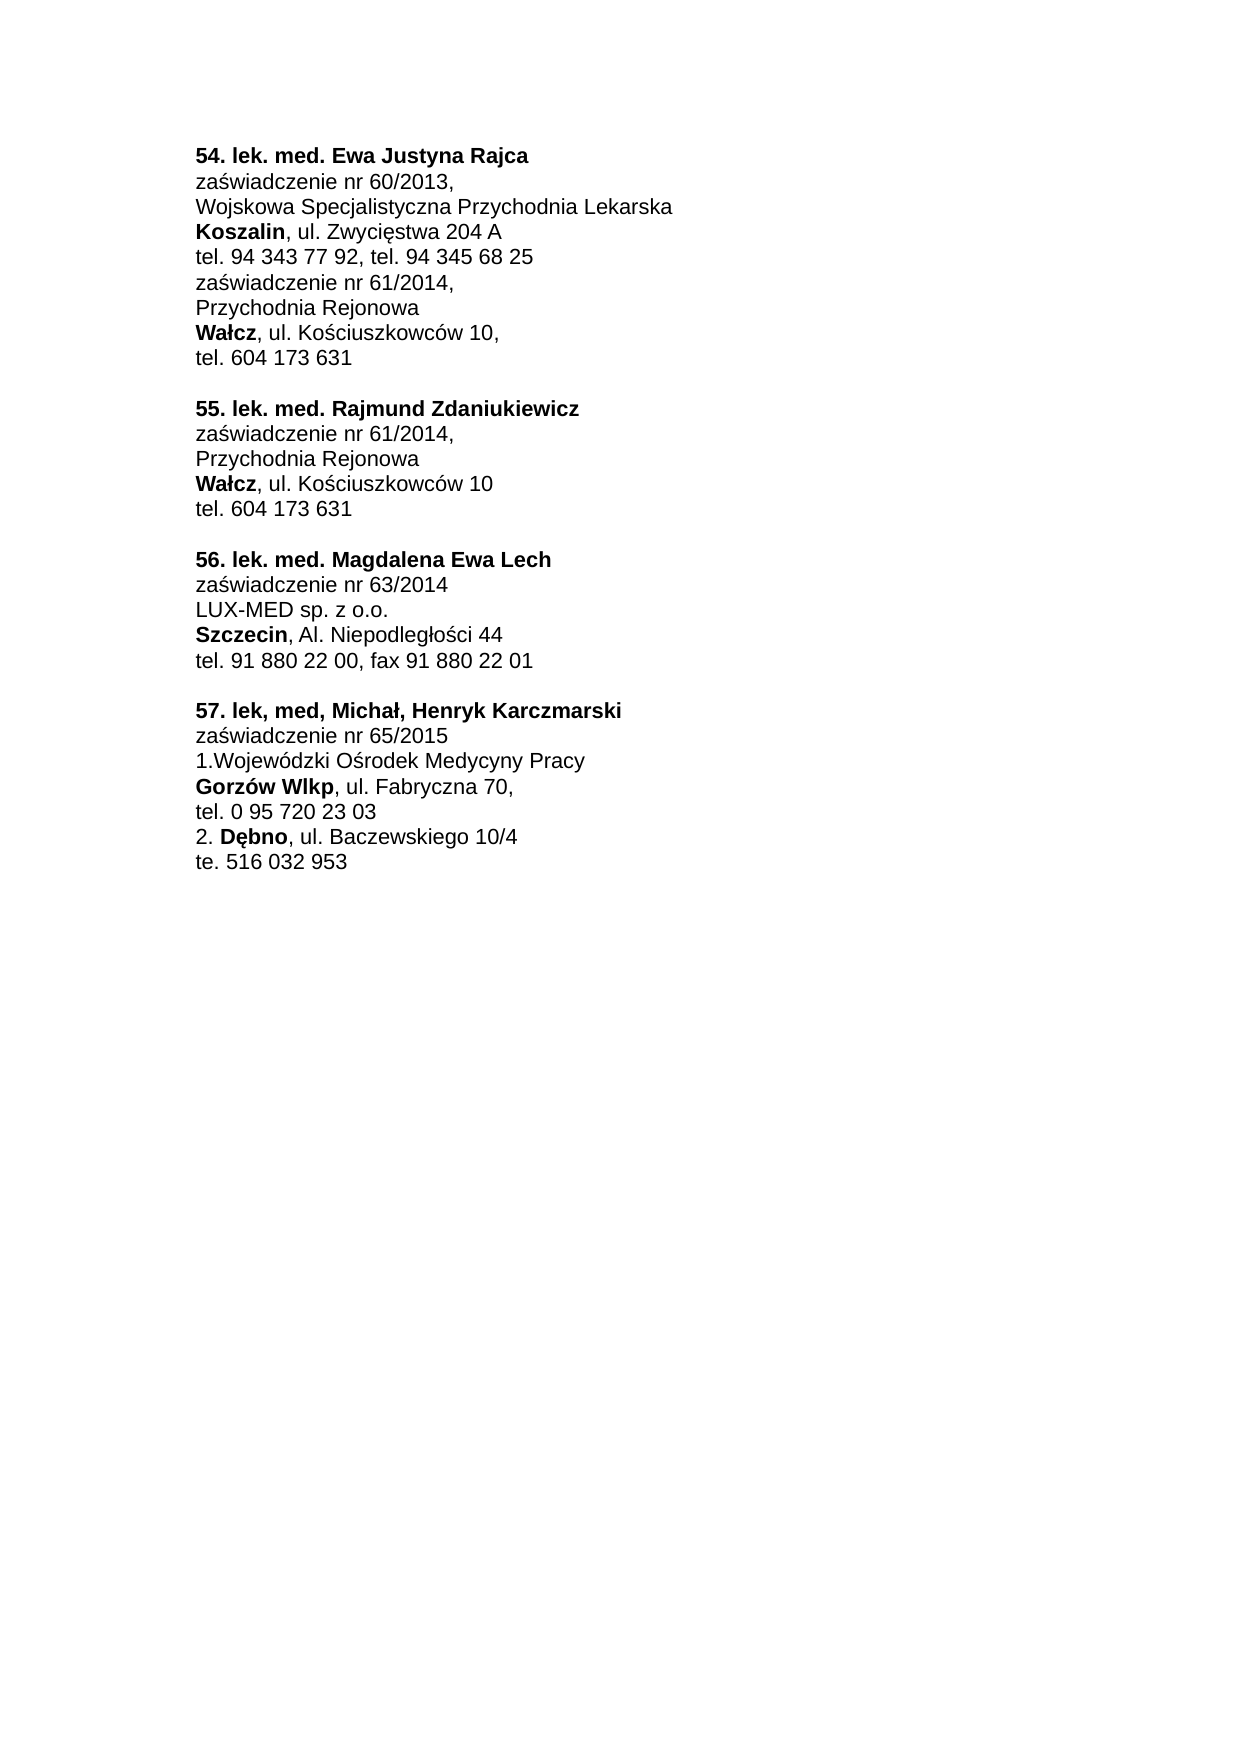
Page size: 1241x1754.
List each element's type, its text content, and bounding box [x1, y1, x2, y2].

text zaświadczenie nr 61/2014, [195, 269, 1122, 294]
text Wałcz, ul. Kościuszkowców 10, [195, 320, 1122, 345]
text 55. lek. med. Rajmund Zdaniukiewicz [195, 395, 1122, 421]
text 2. Dębno, ul. Baczewskiego 10/4 [195, 824, 1122, 849]
text LUX-MED sp. z o.o. [195, 597, 1122, 622]
text zaświadczenie nr 65/2015 [195, 723, 1122, 748]
text tel. 604 173 631 [195, 345, 1122, 370]
text 54. lek. med. Ewa Justyna Rajca [195, 143, 1122, 168]
text Przychodnia Rejonowa [195, 446, 1122, 471]
text Wałcz, ul. Kościuszkowców 10 [195, 471, 1122, 496]
text Koszalin, ul. Zwycięstwa 204 A [195, 219, 1122, 244]
text tel. 91 880 22 00, fax 91 880 22 01 [195, 647, 1122, 673]
text 56. lek. med. Magdalena Ewa Lech [195, 547, 1122, 572]
text tel. 0 95 720 23 03 [195, 799, 1122, 824]
text Gorzów Wlkp, ul. Fabryczna 70, [195, 773, 1122, 799]
text zaświadczenie nr 60/2013, [195, 168, 1122, 194]
text tel. 94 343 77 92, tel. 94 345 68 25 [195, 244, 1122, 269]
text zaświadczenie nr 63/2014 [195, 572, 1122, 597]
text Wojskowa Specjalistyczna Przychodnia Lekarska [195, 194, 1122, 219]
text te. 516 032 953 [195, 849, 1122, 874]
text zaświadczenie nr 61/2014, [195, 421, 1122, 446]
text Przychodnia Rejonowa [195, 294, 1122, 320]
text 57. lek, med, Michał, Henryk Karczmarski [195, 698, 1122, 723]
text tel. 604 173 631 [195, 496, 1122, 521]
text 1.Wojewódzki Ośrodek Medycyny Pracy [195, 748, 1122, 773]
text Szczecin, Al. Niepodległości 44 [195, 622, 1122, 647]
